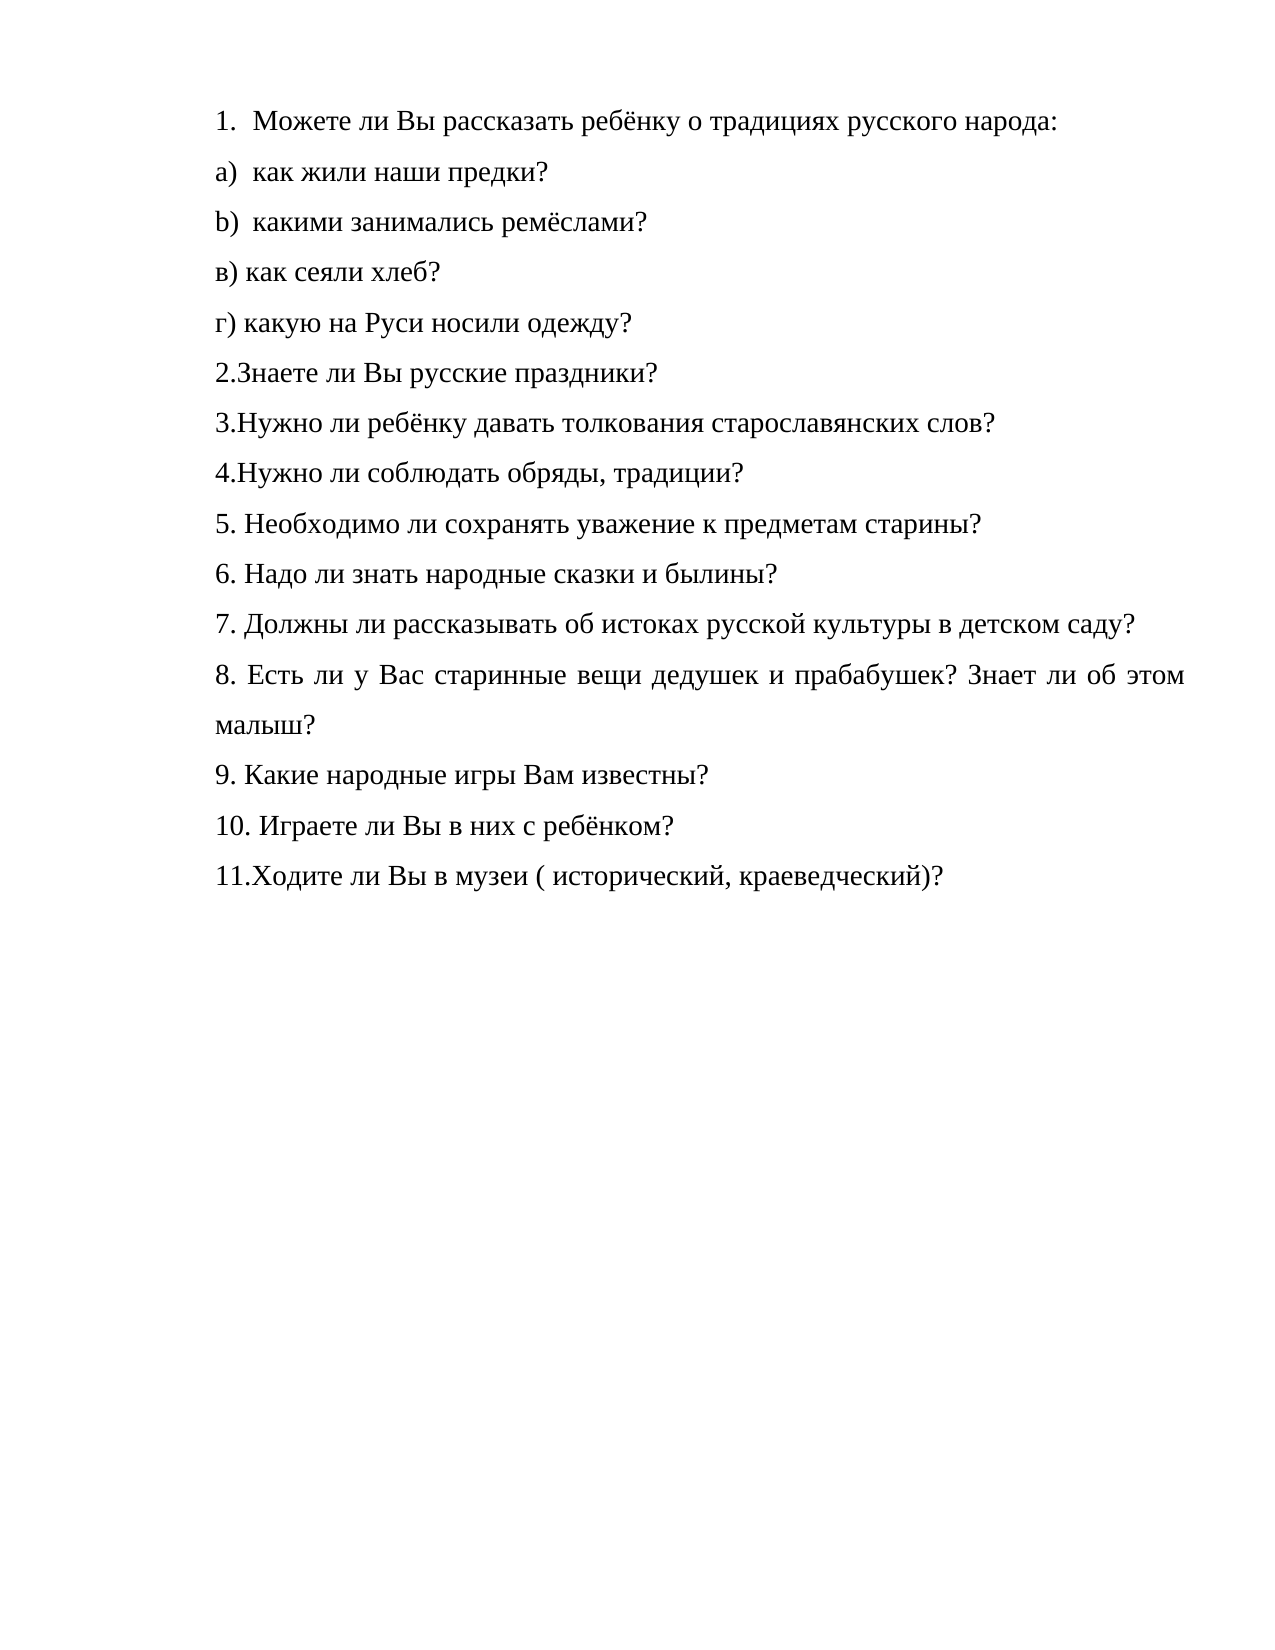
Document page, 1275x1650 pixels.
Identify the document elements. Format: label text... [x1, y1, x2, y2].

text 5. Необходимо ли сохранять уважение к предметам старины? [215, 506, 1186, 539]
text 7. Должны ли рассказывать об истоках русской культуры в детском саду? [215, 607, 1186, 640]
text 9. Какие народные игры Вам известны? [215, 757, 1186, 791]
list Можете ли Вы рассказать ребёнку о традициях русского народа: [215, 103, 1186, 137]
text 10. Играете ли Вы в них с ребёнком? [215, 808, 1186, 841]
text г) какую на Руси носили одежду? [215, 305, 1186, 338]
text 2.Знаете ли Вы русские праздники? [215, 355, 1186, 388]
text 8. Есть ли у Вас старинные вещи дедушек и прабабушек? Знает ли об этом малыш? [215, 657, 1186, 741]
list какими занимались ремёслами? [215, 204, 1186, 238]
text 6. Надо ли знать народные сказки и былины? [215, 556, 1186, 590]
text 11.Ходите ли Вы в музеи ( исторический, краеведческий)? [215, 858, 1186, 892]
text 4.Нужно ли соблюдать обряды, традиции? [215, 456, 1186, 489]
text 3.Нужно ли ребёнку давать толкования старославянских слов? [215, 405, 1186, 439]
text в) как сеяли хлеб? [215, 254, 1186, 288]
list как жили наши предки? [215, 154, 1186, 187]
